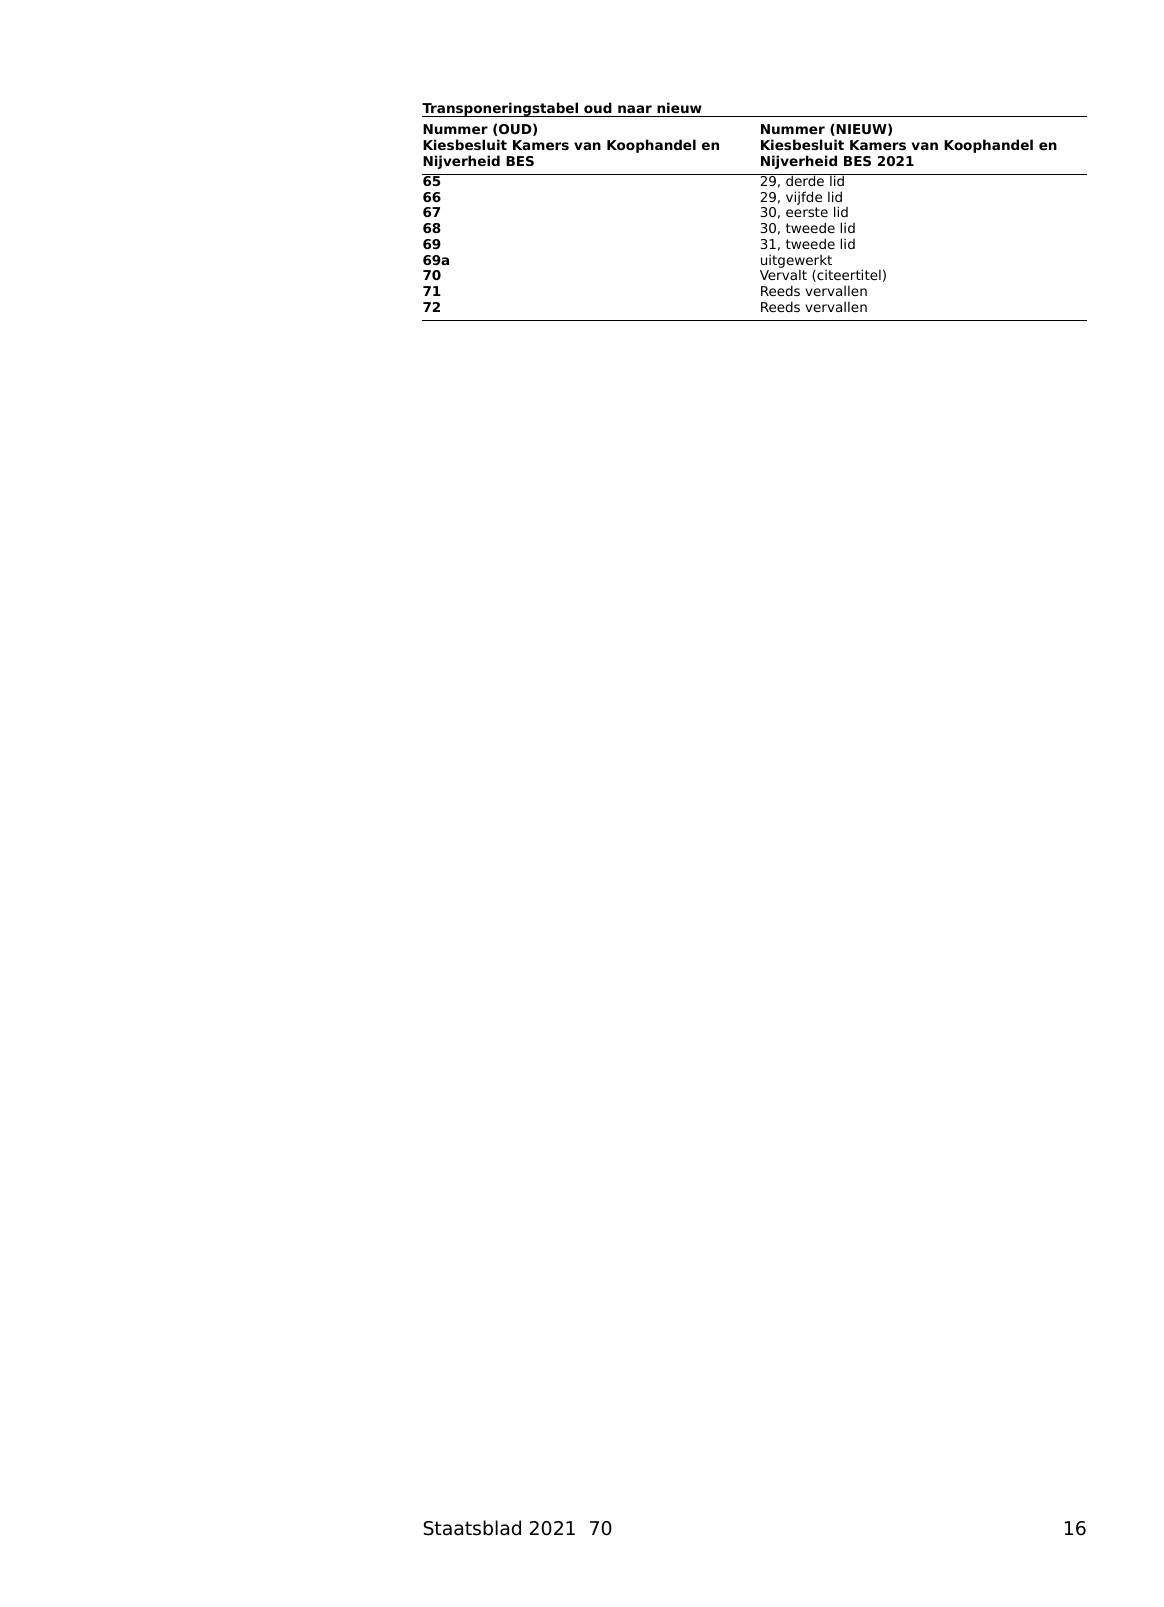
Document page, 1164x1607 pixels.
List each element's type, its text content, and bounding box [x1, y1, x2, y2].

table_cell Vervalt (citeertitel) [754, 268, 1087, 284]
table_cell uitgewerkt [754, 253, 1087, 268]
table_cell Reeds vervallen [754, 284, 1087, 299]
table_cell 67 [422, 205, 754, 221]
table_cell 29, derde lid [754, 175, 1087, 189]
table_cell 72 [422, 300, 754, 320]
table_cell 71 [422, 284, 754, 299]
table_cell Nummer (OUD) Kiesbesluit Kamers van Koophandel en Nijverheid BES [422, 117, 754, 174]
table_cell 69 [422, 237, 754, 252]
table_header Transponeringstabel oud naar nieuw [422, 100, 1087, 116]
table_cell Reeds vervallen [754, 300, 1087, 320]
table_cell 66 [422, 190, 754, 205]
table_cell 70 [422, 268, 754, 284]
table_cell 31, tweede lid [754, 237, 1087, 252]
table_cell 30, eerste lid [754, 205, 1087, 221]
table_cell 29, vijfde lid [754, 190, 1087, 205]
table_cell Nummer (NIEUW) Kiesbesluit Kamers van Koophandel en Nijverheid BES 2021 [754, 117, 1087, 174]
table_cell 30, tweede lid [754, 221, 1087, 237]
table_cell 69a [422, 253, 754, 268]
table_cell 65 [422, 175, 754, 189]
table_cell 68 [422, 221, 754, 237]
